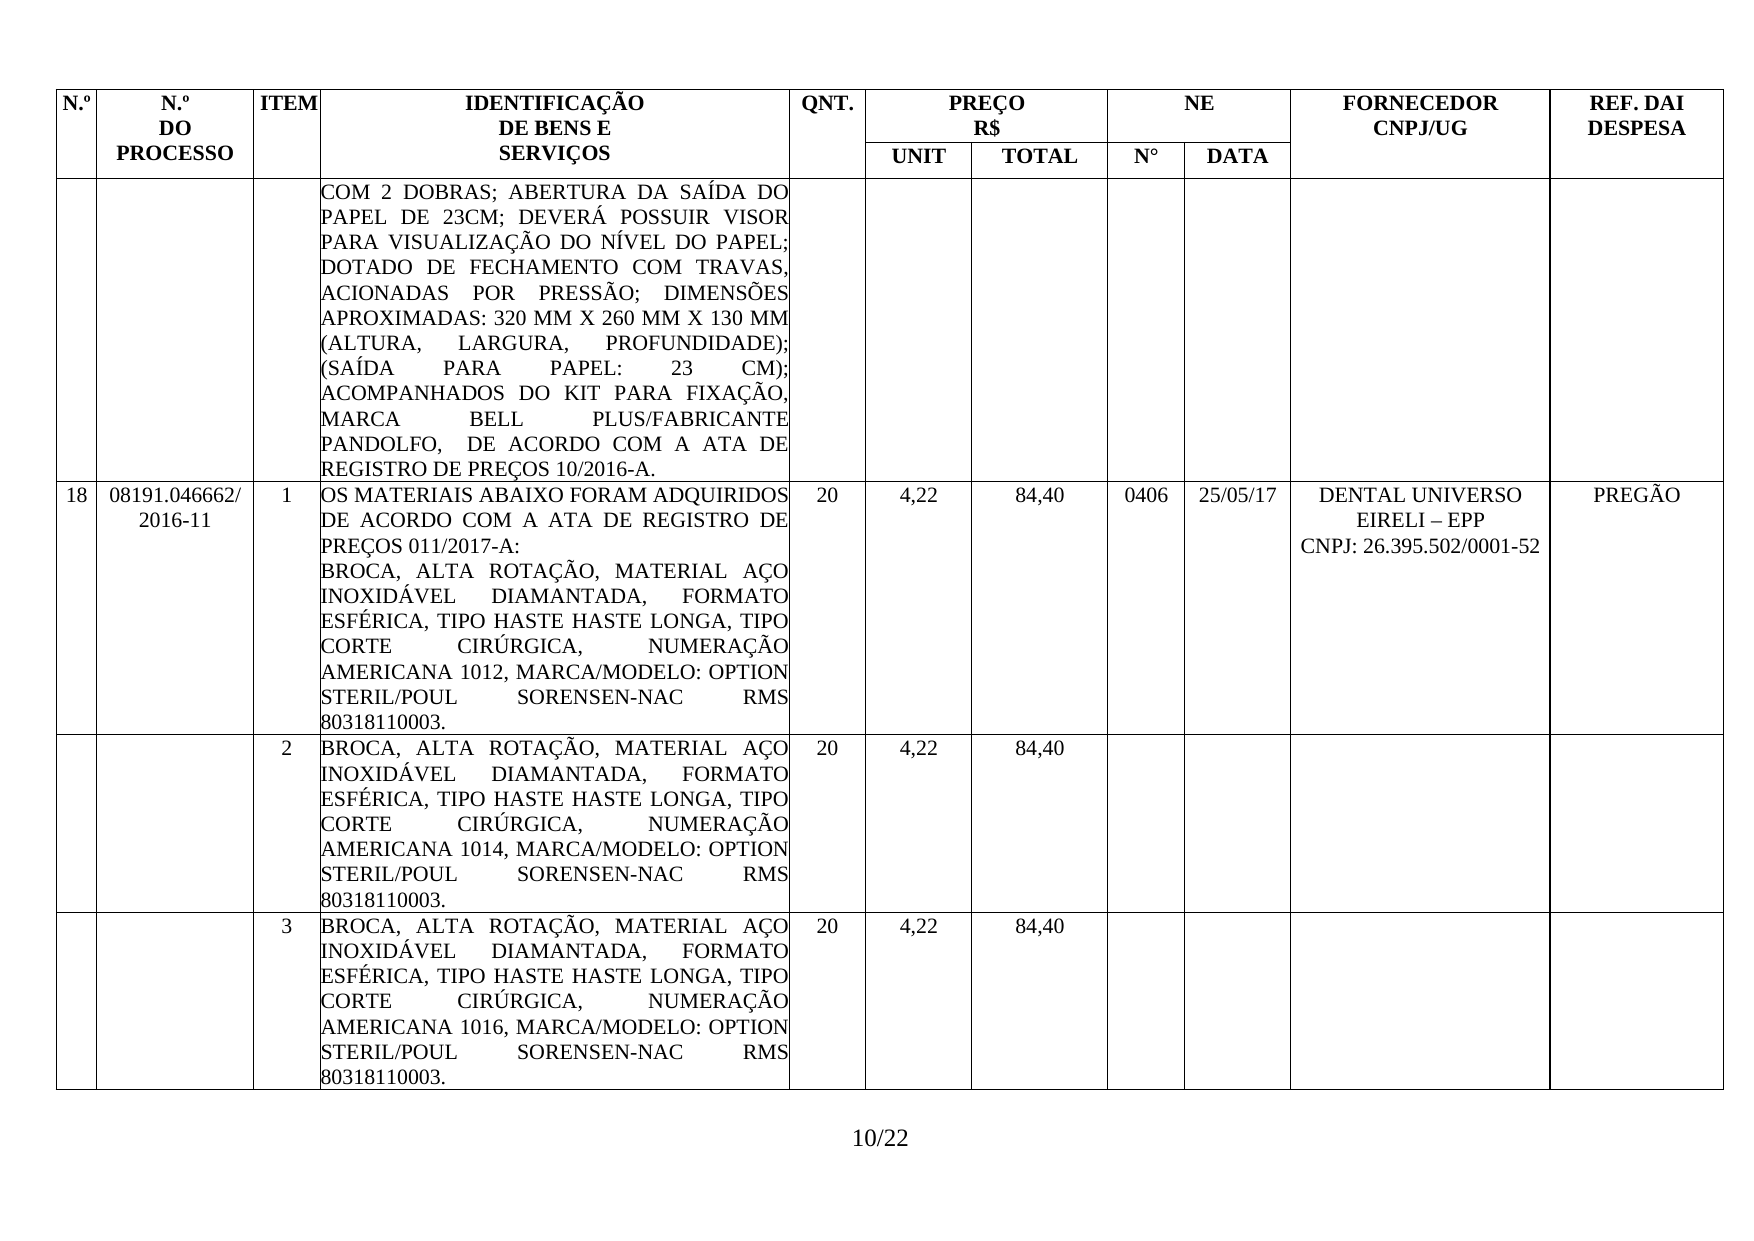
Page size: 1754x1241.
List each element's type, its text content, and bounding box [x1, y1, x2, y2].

table_cell [57, 179, 96, 481]
table_header REF. DAI DESPESA [1551, 90, 1723, 178]
table_cell 4,22 [866, 913, 971, 1089]
table_cell [254, 179, 320, 481]
table_cell DATA [1185, 143, 1290, 178]
table_cell 3 [254, 913, 320, 1089]
table_cell N° [1108, 143, 1184, 178]
table_cell 08191.046662/ 2016-11 [97, 482, 253, 734]
table_cell [1291, 179, 1549, 481]
table_cell [1185, 913, 1290, 1089]
table_cell TOTAL [972, 143, 1107, 178]
table_cell 20 [790, 913, 865, 1089]
table_cell [97, 735, 253, 912]
table_cell 84,40 [972, 482, 1107, 734]
table_cell [972, 179, 1107, 481]
table_cell 2 [254, 735, 320, 912]
table_cell [57, 735, 96, 912]
table_cell 1 [254, 482, 320, 734]
table_header PREÇO R$ [866, 90, 1107, 142]
table_cell 25/05/17 [1185, 482, 1290, 734]
table_cell OS MATERIAIS ABAIXO FORAM ADQUIRIDOS DE ACORDO COM A ATA DE REGISTRO DE PREÇOS 011/2017-A: BROCA, ALTA ROTAÇÃO, MATERIAL AÇO INOXIDÁVEL DIAMANTADA, FORMATO ESFÉRICA, TIPO HASTE HASTE LONGA, TIPO CORTE CIRÚRGICA, NUMERAÇÃO AMERICANA 1012, MARCA/MODELO: OPTION STERIL/POUL SORENSEN-NAC RMS 80318110003. [321, 482, 789, 734]
table_header N.º [57, 90, 96, 178]
table_cell UNIT [866, 143, 971, 178]
table_cell [1551, 913, 1723, 1089]
table_cell [1291, 913, 1549, 1089]
table_cell 4,22 [866, 482, 971, 734]
table_cell COM 2 DOBRAS; ABERTURA DA SAÍDA DO PAPEL DE 23CM; DEVERÁ POSSUIR VISOR PARA VISUALIZAÇÃO DO NÍVEL DO PAPEL; DOTADO DE FECHAMENTO COM TRAVAS, ACIONADAS POR PRESSÃO; DIMENSÕES APROXIMADAS: 320 MM X 260 MM X 130 MM (ALTURA, LARGURA, PROFUNDIDADE); (SAÍDA PARA PAPEL: 23 CM); ACOMPANHADOS DO KIT PARA FIXAÇÃO, MARCA BELL PLUS/FABRICANTE PANDOLFO, DE ACORDO COM A ATA DE REGISTRO DE PREÇOS 10/2016-A. [321, 179, 789, 481]
table_cell [97, 179, 253, 481]
table_cell [1291, 735, 1549, 912]
table_header IDENTIFICAÇÃO DE BENS E SERVIÇOS [321, 90, 789, 178]
table_cell [1551, 179, 1723, 481]
table_cell 20 [790, 482, 865, 734]
table_header N.º DO PROCESSO [97, 90, 253, 178]
table_cell 20 [790, 735, 865, 912]
table_cell [866, 179, 971, 481]
table_cell [1551, 735, 1723, 912]
table_cell DENTAL UNIVERSO EIRELI – EPP CNPJ: 26.395.502/0001-52 [1291, 482, 1549, 734]
table_cell [97, 913, 253, 1089]
table_cell [1108, 179, 1184, 481]
table_cell BROCA, ALTA ROTAÇÃO, MATERIAL AÇO INOXIDÁVEL DIAMANTADA, FORMATO ESFÉRICA, TIPO HASTE HASTE LONGA, TIPO CORTE CIRÚRGICA, NUMERAÇÃO AMERICANA 1014, MARCA/MODELO: OPTION STERIL/POUL SORENSEN-NAC RMS 80318110003. [321, 735, 789, 912]
table_header QNT. [790, 90, 865, 178]
table_cell PREGÃO [1551, 482, 1723, 734]
table_cell [1185, 735, 1290, 912]
table_header FORNECEDOR CNPJ/UG [1291, 90, 1549, 178]
table_cell [57, 913, 96, 1089]
table_cell 84,40 [972, 735, 1107, 912]
table_cell [790, 179, 865, 481]
table_cell 84,40 [972, 913, 1107, 1089]
table_cell [1108, 913, 1184, 1089]
table_cell [1185, 179, 1290, 481]
table_cell 18 [57, 482, 96, 734]
table_cell [1108, 735, 1184, 912]
table_header NE [1108, 90, 1290, 142]
table_header ITEM [254, 90, 320, 178]
table_cell 4,22 [866, 735, 971, 912]
table_cell 0406 [1108, 482, 1184, 734]
table_cell BROCA, ALTA ROTAÇÃO, MATERIAL AÇO INOXIDÁVEL DIAMANTADA, FORMATO ESFÉRICA, TIPO HASTE HASTE LONGA, TIPO CORTE CIRÚRGICA, NUMERAÇÃO AMERICANA 1016, MARCA/MODELO: OPTION STERIL/POUL SORENSEN-NAC RMS 80318110003. [321, 913, 789, 1089]
